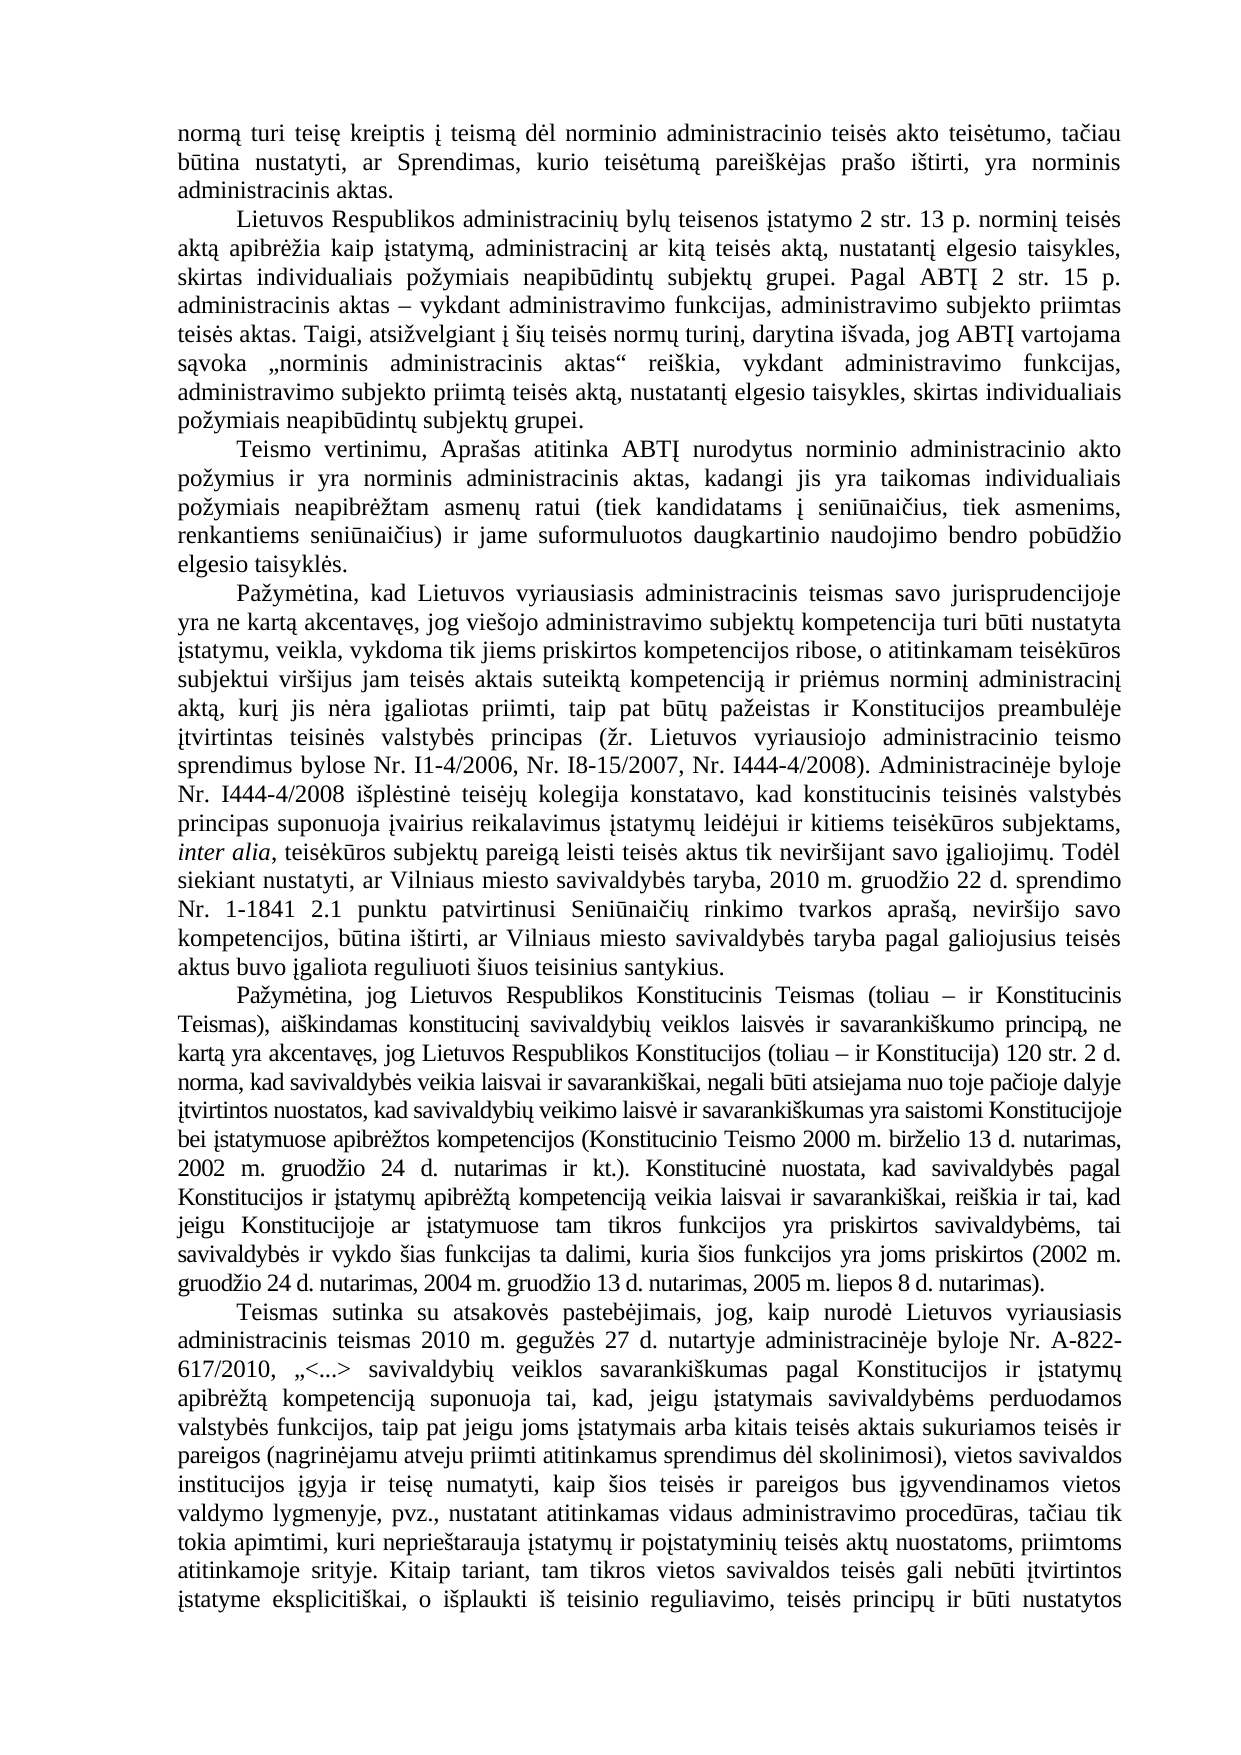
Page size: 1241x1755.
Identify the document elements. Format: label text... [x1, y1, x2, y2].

text Teismo vertinimu, Aprašas atitinka ABTĮ nurodytus norminio administracinio akto požymius ir yra norminis administracinis aktas, kadangi jis yra taikomas individualiais požymiais neapibrėžtam asmenų ratui (tiek kandidatams į seniūnaičius, tiek asmenims, renkantiems seniūnaičius) ir jame suformuluotos daugkartinio naudojimo bendro pobūdžio elgesio taisyklės. [177, 434, 1122, 578]
text normą turi teisę kreiptis į teismą dėl norminio administracinio teisės akto teisėtumo, tačiau būtina nustatyti, ar Sprendimas, kurio teisėtumą pareiškėjas prašo ištirti, yra norminis administracinis aktas. [177, 118, 1122, 204]
text Pažymėtina, jog Lietuvos Respublikos Konstitucinis Teismas (toliau – ir Konstitucinis Teismas), aiškindamas konstitucinį savivaldybių veiklos laisvės ir savarankiškumo principą, ne kartą yra akcentavęs, jog Lietuvos Respublikos Konstitucijos (toliau – ir Konstitucija) 120 str. 2 d. norma, kad savivaldybės veikia laisvai ir savarankiškai, negali būti atsiejama nuo toje pačioje dalyje įtvirtintos nuostatos, kad savivaldybių veikimo laisvė ir savarankiškumas yra saistomi Konstitucijoje bei įstatymuose apibrėžtos kompetencijos (Konstitucinio Teismo 2000 m. birželio 13 d. nutarimas, 2002 m. gruodžio 24 d. nutarimas ir kt.). Konstitucinė nuostata, kad savivaldybės pagal Konstitucijos ir įstatymų apibrėžtą kompetenciją veikia laisvai ir savarankiškai, reiškia ir tai, kad jeigu Konstitucijoje ar įstatymuose tam tikros funkcijos yra priskirtos savivaldybėms, tai savivaldybės ir vykdo šias funkcijas ta dalimi, kuria šios funkcijos yra joms priskirtos (2002 m. gruodžio 24 d. nutarimas, 2004 m. gruodžio 13 d. nutarimas, 2005 m. liepos 8 d. nutarimas). [177, 981, 1122, 1297]
text Pažymėtina, kad Lietuvos vyriausiasis administracinis teismas savo jurisprudencijoje yra ne kartą akcentavęs, jog viešojo administravimo subjektų kompetencija turi būti nustatyta įstatymu, veikla, vykdoma tik jiems priskirtos kompetencijos ribose, o atitinkamam teisėkūros subjektui viršijus jam teisės aktais suteiktą kompetenciją ir priėmus norminį administracinį aktą, kurį jis nėra įgaliotas priimti, taip pat būtų pažeistas ir Konstitucijos preambulėje įtvirtintas teisinės valstybės principas (žr. Lietuvos vyriausiojo administracinio teismo sprendimus bylose Nr. I1-4/2006, Nr. I8-15/2007, Nr. I444-4/2008). Administracinėje byloje Nr. I444-4/2008 išplėstinė teisėjų kolegija konstatavo, kad konstitucinis teisinės valstybės principas suponuoja įvairius reikalavimus įstatymų leidėjui ir kitiems teisėkūros subjektams, inter alia, teisėkūros subjektų pareigą leisti teisės aktus tik neviršijant savo įgaliojimų. Todėl siekiant nustatyti, ar Vilniaus miesto savivaldybės taryba, 2010 m. gruodžio 22 d. sprendimo Nr. 1-1841 2.1 punktu patvirtinusi Seniūnaičių rinkimo tvarkos aprašą, neviršijo savo kompetencijos, būtina ištirti, ar Vilniaus miesto savivaldybės taryba pagal galiojusius teisės aktus buvo įgaliota reguliuoti šiuos teisinius santykius. [177, 578, 1122, 981]
text Lietuvos Respublikos administracinių bylų teisenos įstatymo 2 str. 13 p. norminį teisės aktą apibrėžia kaip įstatymą, administracinį ar kitą teisės aktą, nustatantį elgesio taisykles, skirtas individualiais požymiais neapibūdintų subjektų grupei. Pagal ABTĮ 2 str. 15 p. administracinis aktas – vykdant administravimo funkcijas, administravimo subjekto priimtas teisės aktas. Taigi, atsižvelgiant į šių teisės normų turinį, darytina išvada, jog ABTĮ vartojama sąvoka „norminis administracinis aktas“ reiškia, vykdant administravimo funkcijas, administravimo subjekto priimtą teisės aktą, nustatantį elgesio taisykles, skirtas individualiais požymiais neapibūdintų subjektų grupei. [177, 204, 1122, 434]
text Teismas sutinka su atsakovės pastebėjimais, jog, kaip nurodė Lietuvos vyriausiasis administracinis teismas 2010 m. gegužės 27 d. nutartyje administracinėje byloje Nr. A-822-617/2010, „<...> savivaldybių veiklos savarankiškumas pagal Konstitucijos ir įstatymų apibrėžtą kompetenciją suponuoja tai, kad, jeigu įstatymais savivaldybėms perduodamos valstybės funkcijos, taip pat jeigu joms įstatymais arba kitais teisės aktais sukuriamos teisės ir pareigos (nagrinėjamu atveju priimti atitinkamus sprendimus dėl skolinimosi), vietos savivaldos institucijos įgyja ir teisę numatyti, kaip šios teisės ir pareigos bus įgyvendinamos vietos valdymo lygmenyje, pvz., nustatant atitinkamas vidaus administravimo procedūras, tačiau tik tokia apimtimi, kuri neprieštarauja įstatymų ir poįstatyminių teisės aktų nuostatoms, priimtoms atitinkamoje srityje. Kitaip tariant, tam tikros vietos savivaldos teisės gali nebūti įtvirtintos įstatyme eksplicitiškai, o išplaukti iš teisinio reguliavimo, teisės principų ir būti nustatytos [177, 1297, 1122, 1613]
